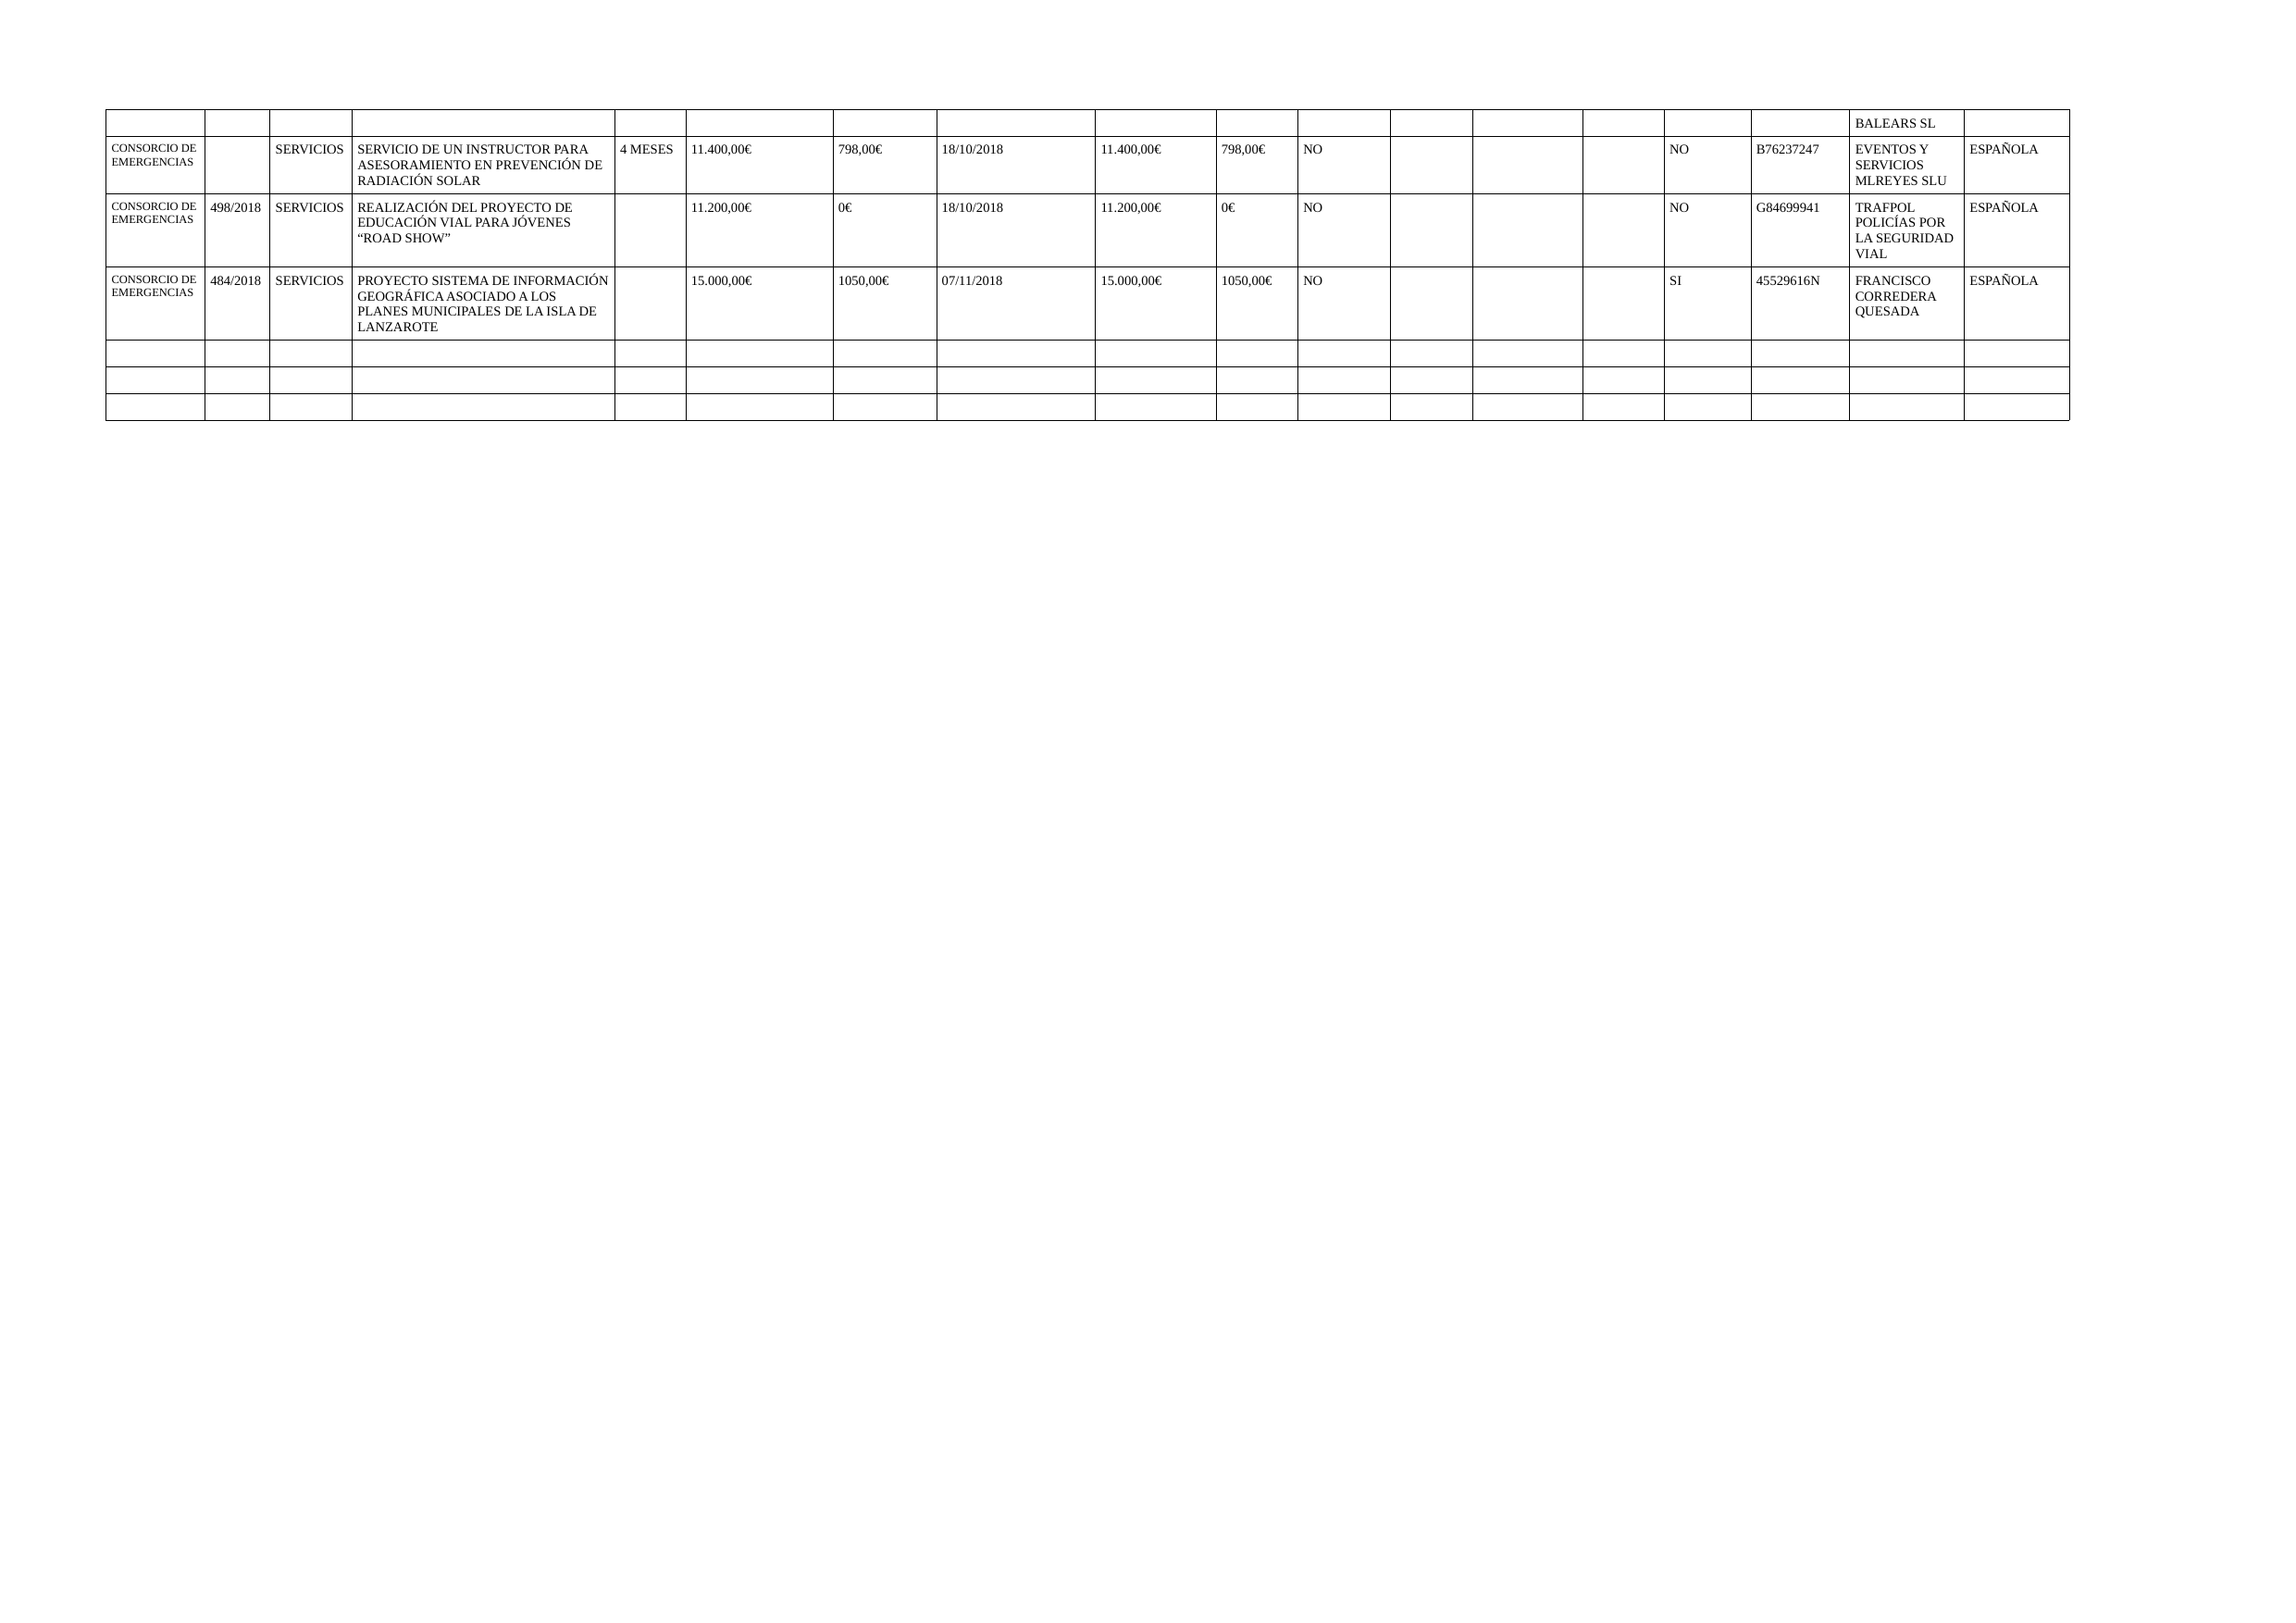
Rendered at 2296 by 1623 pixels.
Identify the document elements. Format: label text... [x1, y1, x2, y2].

table_cell SERVICIOS [270, 137, 352, 193]
table_cell [1850, 367, 1964, 393]
table_cell [1217, 341, 1297, 366]
table_cell NO [1665, 194, 1751, 266]
table_cell [937, 367, 1095, 393]
table_cell NO [1298, 137, 1390, 193]
table_cell [1298, 394, 1390, 419]
table_cell [1391, 341, 1472, 366]
table_cell [1583, 394, 1664, 419]
table_cell [1096, 394, 1216, 419]
table_cell CONSORCIO DE EMERGENCIAS [106, 267, 205, 340]
table_cell [615, 194, 686, 266]
table_cell [1752, 367, 1849, 393]
table_cell SERVICIO DE UN INSTRUCTOR PARA ASESORAMIENTO EN PREVENCIÓN DE RADIACIÓN SOLAR [353, 137, 614, 193]
table_cell ESPAÑOLA [1965, 137, 2069, 193]
table_cell [1391, 110, 1472, 136]
table_cell ESPAÑOLA [1965, 194, 2069, 266]
table_cell CONSORCIO DE EMERGENCIAS [106, 137, 205, 193]
table_cell [1473, 367, 1582, 393]
table_cell [205, 367, 269, 393]
table_cell [615, 367, 686, 393]
table_cell [106, 110, 205, 136]
table_cell [1473, 341, 1582, 366]
table_cell [1298, 367, 1390, 393]
table_cell 498/2018 [205, 194, 269, 266]
table_cell [1665, 341, 1751, 366]
table_cell [1217, 394, 1297, 419]
table_cell [1473, 110, 1582, 136]
table_cell [937, 394, 1095, 419]
table_cell [834, 110, 937, 136]
table_cell [687, 394, 833, 419]
table_cell [1665, 394, 1751, 419]
table_cell [687, 341, 833, 366]
table_cell [937, 110, 1095, 136]
table_cell [1096, 367, 1216, 393]
table_cell [1096, 110, 1216, 136]
table_cell [353, 367, 614, 393]
table_cell [834, 341, 937, 366]
table_cell [1850, 341, 1964, 366]
table_cell 18/10/2018 [937, 137, 1095, 193]
table_cell REALIZACIÓN DEL PROYECTO DE EDUCACIÓN VIAL PARA JÓVENES “ROAD SHOW” [353, 194, 614, 266]
table_cell [205, 341, 269, 366]
table_cell [834, 367, 937, 393]
table_cell [937, 341, 1095, 366]
table_cell [1583, 110, 1664, 136]
table_cell [1473, 137, 1582, 193]
table_cell 11.400,00€ [1096, 137, 1216, 193]
table_cell [1391, 194, 1472, 266]
table_cell B76237247 [1752, 137, 1849, 193]
table_cell SERVICIOS [270, 194, 352, 266]
table_cell 11.400,00€ [687, 137, 833, 193]
table_cell [1391, 137, 1472, 193]
table_cell [1473, 194, 1582, 266]
table_cell [1217, 110, 1297, 136]
table_cell [353, 341, 614, 366]
table_cell 0€ [834, 194, 937, 266]
table_cell [615, 267, 686, 340]
table_cell TRAFPOL POLICÍAS POR LA SEGURIDAD VIAL [1850, 194, 1964, 266]
table_cell [1965, 367, 2069, 393]
table_cell [1391, 367, 1472, 393]
table_cell 15.000,00€ [1096, 267, 1216, 340]
table_cell 1050,00€ [834, 267, 937, 340]
table_cell [106, 367, 205, 393]
table_cell ESPAÑOLA [1965, 267, 2069, 340]
table_cell 4 MESES [615, 137, 686, 193]
table_cell [353, 110, 614, 136]
table_cell [687, 110, 833, 136]
table_cell [353, 394, 614, 419]
table_cell [270, 110, 352, 136]
table_cell [615, 341, 686, 366]
table_cell [1473, 267, 1582, 340]
table_cell [687, 367, 833, 393]
table_cell NO [1298, 267, 1390, 340]
table_cell NO [1298, 194, 1390, 266]
table_cell 798,00€ [1217, 137, 1297, 193]
table_cell 0€ [1217, 194, 1297, 266]
table_cell [1391, 394, 1472, 419]
table_cell [106, 341, 205, 366]
table_cell [1583, 137, 1664, 193]
table_cell 798,00€ [834, 137, 937, 193]
table_cell 45529616N [1752, 267, 1849, 340]
table_cell [1965, 341, 2069, 366]
table_cell 1050,00€ [1217, 267, 1297, 340]
table_cell [1752, 110, 1849, 136]
table_cell [1473, 394, 1582, 419]
table_cell CONSORCIO DE EMERGENCIAS [106, 194, 205, 266]
table_cell [834, 394, 937, 419]
table_cell [1096, 341, 1216, 366]
table_cell 11.200,00€ [1096, 194, 1216, 266]
table_cell BALEARS SL [1850, 110, 1964, 136]
table_cell 18/10/2018 [937, 194, 1095, 266]
table_cell [1217, 367, 1297, 393]
table_cell 07/11/2018 [937, 267, 1095, 340]
table_cell 15.000,00€ [687, 267, 833, 340]
table_cell EVENTOS Y SERVICIOS MLREYES SLU [1850, 137, 1964, 193]
table_cell PROYECTO SISTEMA DE INFORMACIÓN GEOGRÁFICA ASOCIADO A LOS PLANES MUNICIPALES DE LA ISLA DE LANZAROTE [353, 267, 614, 340]
table_cell SI [1665, 267, 1751, 340]
table_cell FRANCISCO CORREDERA QUESADA [1850, 267, 1964, 340]
table_cell [270, 341, 352, 366]
table_cell [1391, 267, 1472, 340]
table_cell [1965, 110, 2069, 136]
table_cell SERVICIOS [270, 267, 352, 340]
table_cell NO [1665, 137, 1751, 193]
table_cell [615, 110, 686, 136]
table_cell [1665, 367, 1751, 393]
table_cell [1752, 341, 1849, 366]
table_cell [1583, 267, 1664, 340]
table_cell [1665, 110, 1751, 136]
table_cell [1583, 341, 1664, 366]
table_cell [205, 394, 269, 419]
table_cell [270, 394, 352, 419]
table_cell G84699941 [1752, 194, 1849, 266]
table_cell [1850, 394, 1964, 419]
table_cell [1298, 110, 1390, 136]
table_cell 484/2018 [205, 267, 269, 340]
table_cell 11.200,00€ [687, 194, 833, 266]
table_cell [1752, 394, 1849, 419]
table_cell [1298, 341, 1390, 366]
table_cell [205, 110, 269, 136]
table_cell [270, 367, 352, 393]
table_cell [205, 137, 269, 193]
table_cell [1965, 394, 2069, 419]
table_cell [615, 394, 686, 419]
table_cell [1583, 194, 1664, 266]
table_cell [106, 394, 205, 419]
table_cell [1583, 367, 1664, 393]
